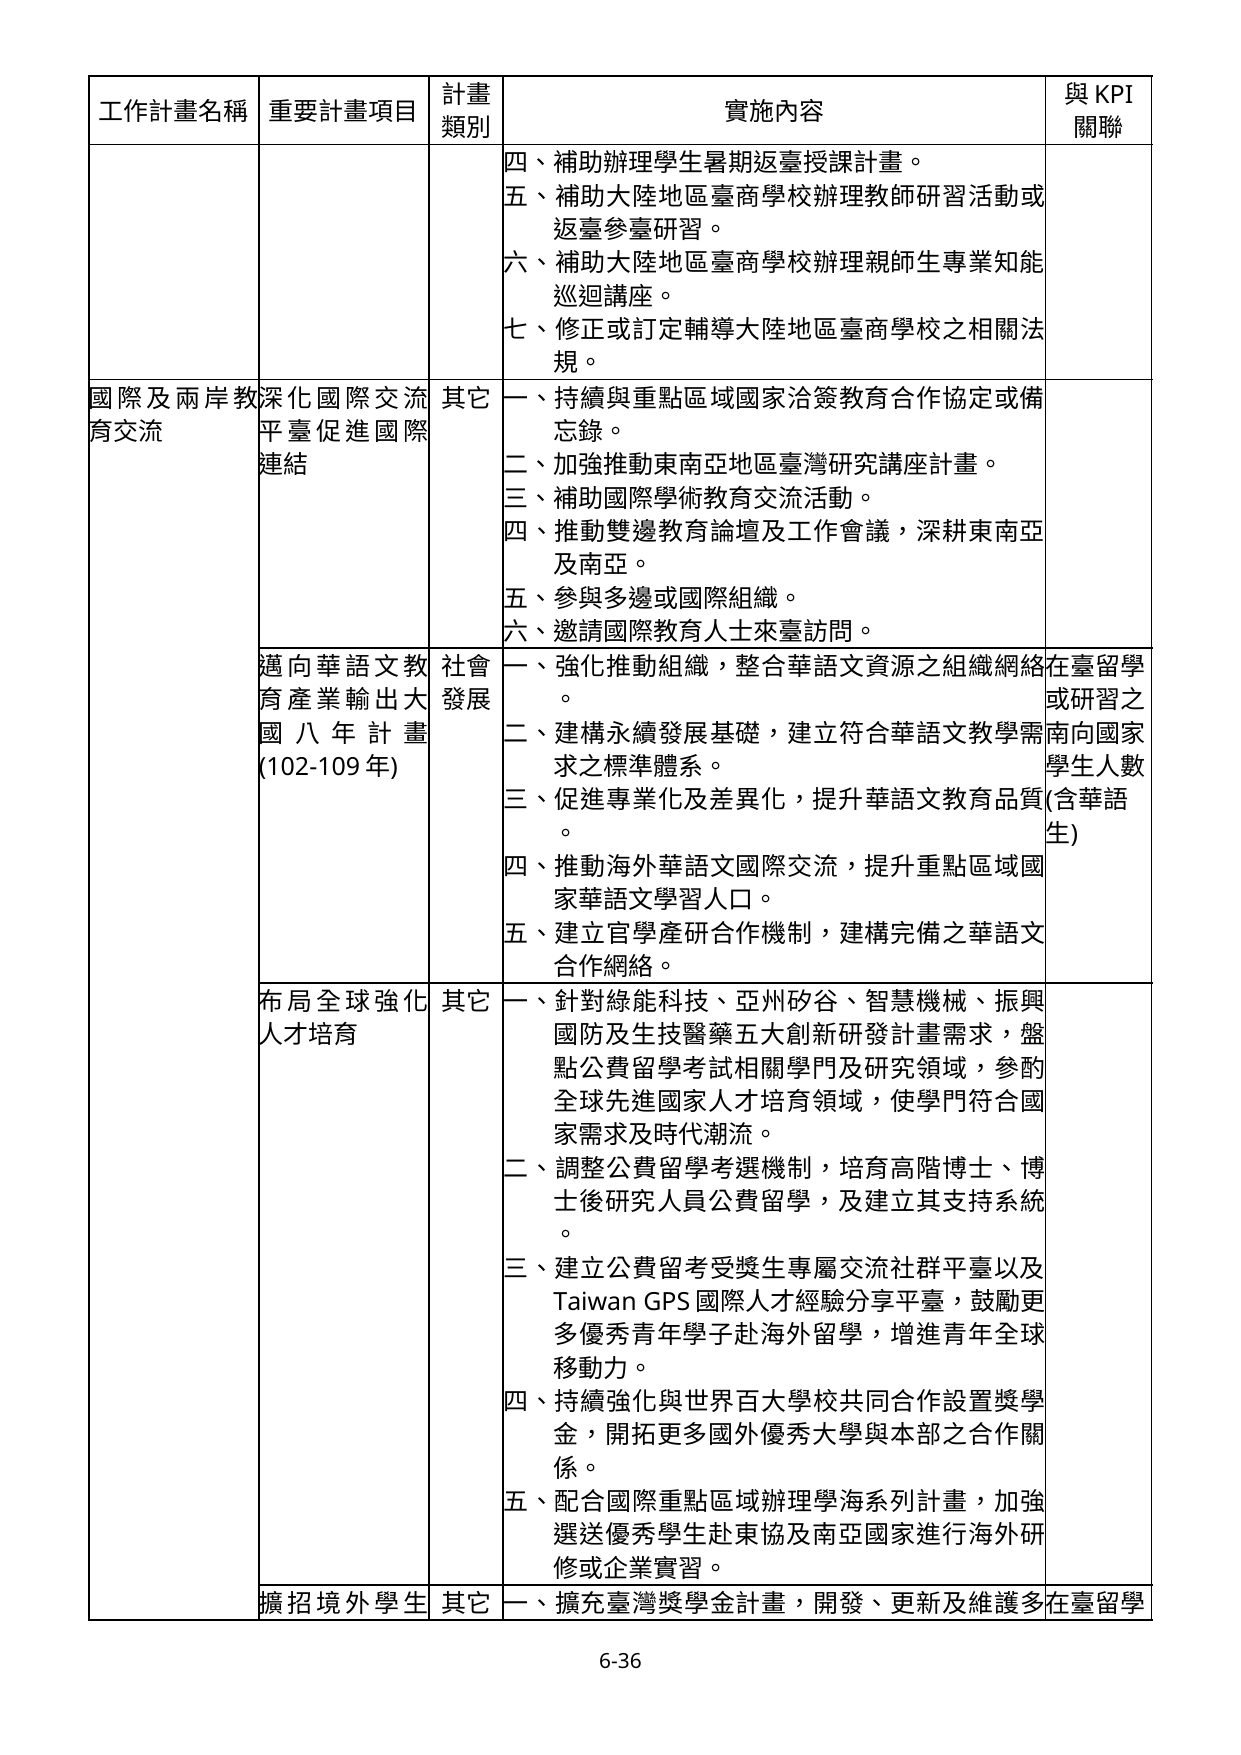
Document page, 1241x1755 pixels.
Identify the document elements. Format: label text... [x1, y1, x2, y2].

table_cell [1046, 984, 1151, 1584]
table_header 工作計畫名稱 [90, 77, 258, 143]
table_cell 其它 [430, 1586, 502, 1619]
table_cell 四、補助辦理學生暑期返臺授課計畫。 五、補助大陸地區臺商學校辦理教師研習活動或返臺參臺研習。 六、補助大陸地區臺商學校辦理親師生專業知能巡迴講座。 七、修正或訂定輔導大陸地區臺商學校之相關法規。 [504, 145, 1045, 378]
table_cell [1046, 380, 1151, 647]
table_cell 布局全球強化人才培育 [260, 984, 428, 1584]
table_cell 一、持續與重點區域國家洽簽教育合作協定或備忘錄。 二、加強推動東南亞地區臺灣研究講座計畫。 三、補助國際學術教育交流活動。 四、推動雙邊教育論壇及工作會議，深耕東南亞及南亞。 五、參與多邊或國際組織。 六、邀請國際教育人士來臺訪問。 [504, 380, 1045, 647]
table_cell 一、強化推動組織，整合華語文資源之組織網絡。 二、建構永續發展基礎，建立符合華語文教學需求之標準體系。 三、促進專業化及差異化，提升華語文教育品質。 四、推動海外華語文國際交流，提升重點區域國家華語文學習人口。 五、建立官學產研合作機制，建構完備之華語文合作網絡。 [504, 649, 1045, 982]
table_cell [90, 145, 258, 378]
table_cell 擴招境外學生 [260, 1586, 428, 1619]
table_cell 深化國際交流平臺促進國際連結 [260, 380, 428, 647]
table_cell [260, 145, 428, 378]
table_cell 國際及兩岸教育交流 [90, 380, 258, 1619]
table_header 計畫類別 [430, 77, 502, 143]
table_cell 其它 [430, 984, 502, 1584]
table_cell 社會發展 [430, 649, 502, 982]
table_cell 一、針對綠能科技、亞州矽谷、智慧機械、振興國防及生技醫藥五大創新研發計畫需求，盤點公費留學考試相關學門及研究領域，參酌全球先進國家人才培育領域，使學門符合國家需求及時代潮流。 二、調整公費留學考選機制，培育高階博士、博士後研究人員公費留學，及建立其支持系統。 三、建立公費留考受獎生專屬交流社群平臺以及Taiwan GPS國際人才經驗分享平臺，鼓勵更多優秀青年學子赴海外留學，增進青年全球移動力。 四、持續強化與世界百大學校共同合作設置獎學金，開拓更多國外優秀大學與本部之合作關係。 五、配合國際重點區域辦理學海系列計畫，加強選送優秀學生赴東協及南亞國家進行海外研修或企業實習。 [504, 984, 1045, 1584]
table_header 與KPI 關聯 [1046, 77, 1151, 143]
table_cell 在臺留學或研習之南向國家學生人數(含華語生) [1046, 1586, 1151, 1619]
table_cell 其它 [430, 380, 502, 647]
table_cell 邁向華語文教育產業輸出大國八年計畫(102-109年) [260, 649, 428, 982]
table_header 重要計畫項目 [260, 77, 428, 143]
table_cell [1046, 145, 1151, 378]
table_cell [430, 145, 502, 378]
table_header 實施內容 [504, 77, 1045, 143]
table_cell 在臺留學或研習之南向國家學生人數(含華語生) [1046, 649, 1151, 982]
table_cell 一、擴充臺灣獎學金計畫，開發、更新及維護多功能受獎人資訊平臺。 二、強化國內大專校院招收境外學生及國際化機制，獎補助各校設置獎學金及獎勵經費。 三、獎補助外國籍博士生或博士後研究員來臺短期研究。 四、辦理全國大專校院境外學生資料庫及服務資訊平臺。 五、補助重點大學設立境外臺灣教育中心，招收優秀國際學生來臺留學及推廣華語文。 六、擴大於東南亞重點國家舉辦來臺留學教育展，強化留學臺灣優勢行銷宣導工作。 七、推動國外菁英來臺留學專案計畫，與印尼、越南、泰國等東南亞國家合作官方人才培育方案，並開發柬埔寨、緬甸、寮國等國家合作契機。 八、精進友善臺灣-境外學生接待家庭計畫，強化境外學生輔導人員支援體系，營造國際學生友善學習環境。 [504, 1586, 1045, 1619]
